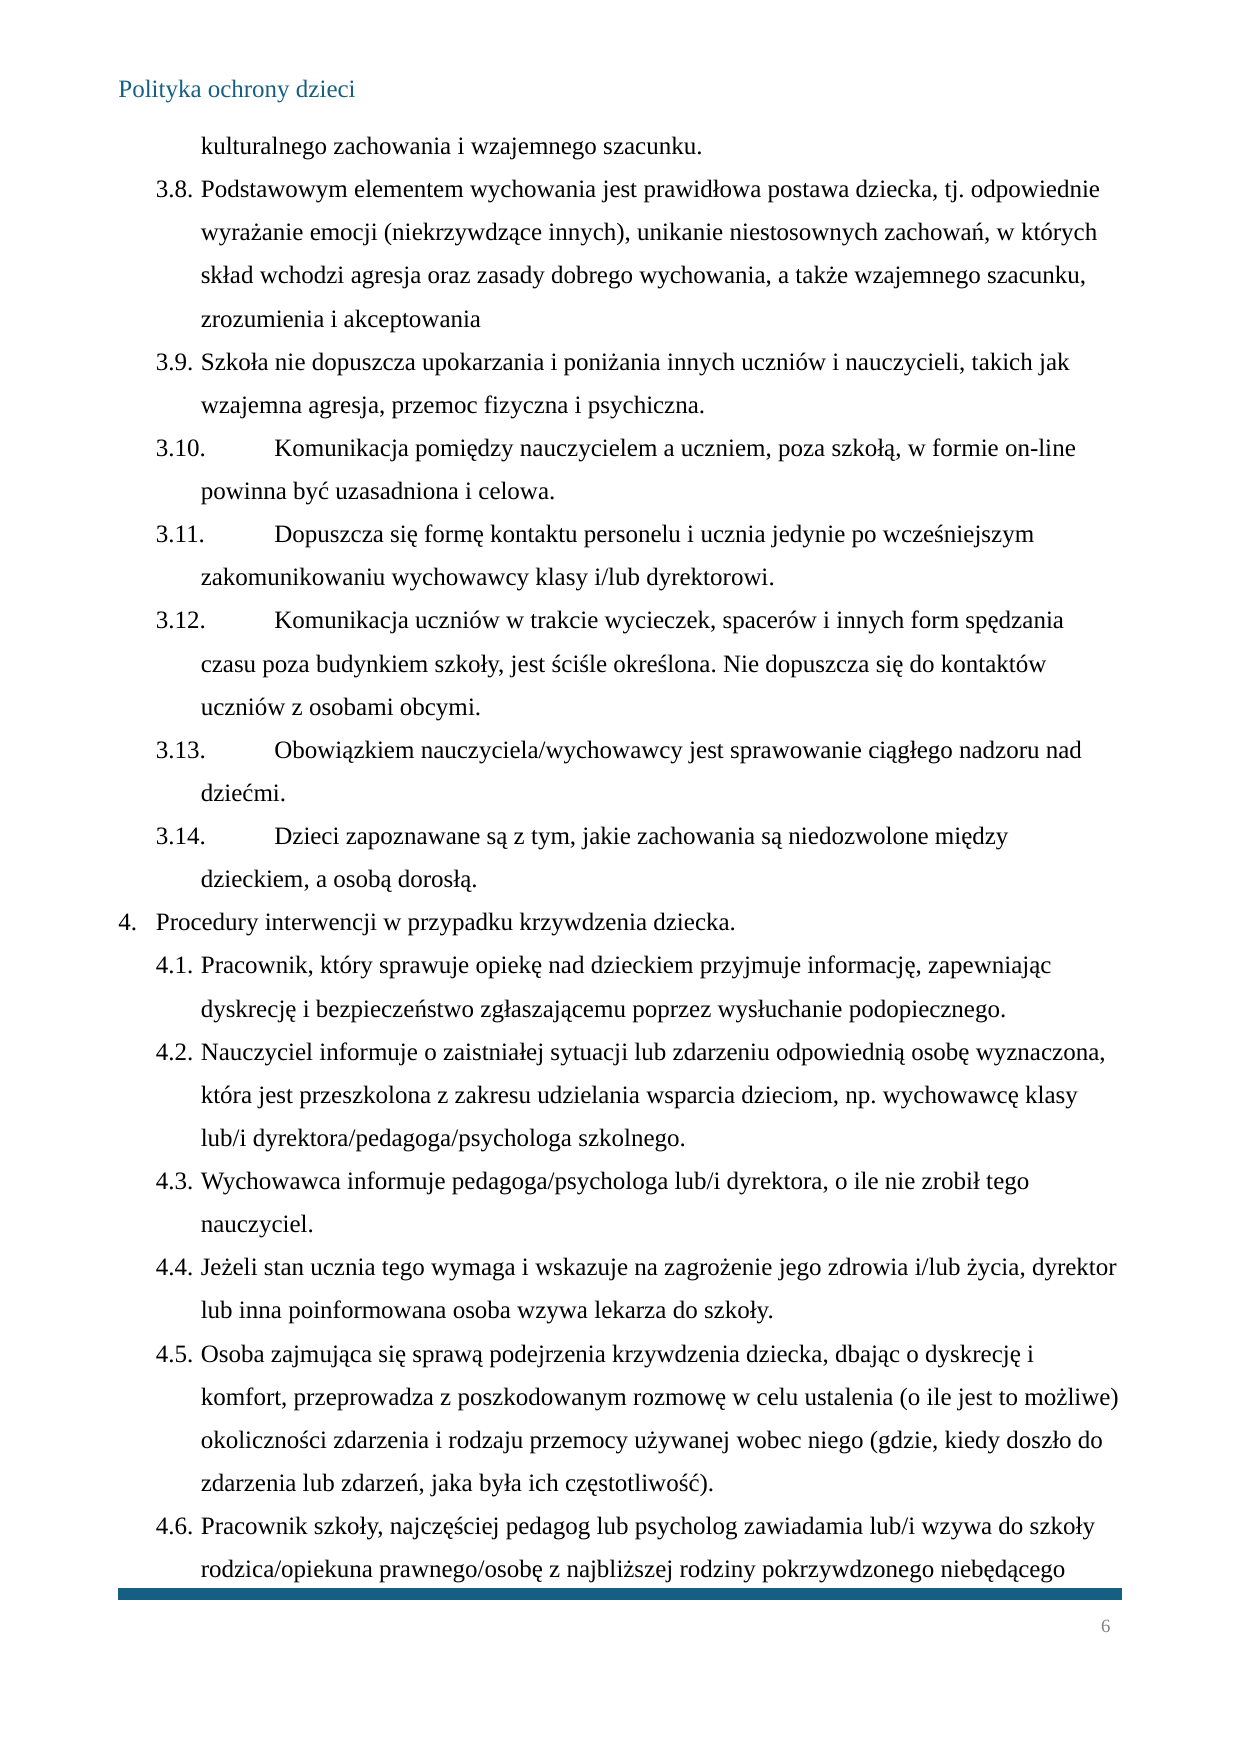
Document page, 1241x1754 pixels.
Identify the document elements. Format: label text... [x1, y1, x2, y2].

list Wychowawca informuje pedagoga/psychologa lub/i dyrektora, o ile nie zrobił tego nauczyciel. [156, 1166, 1122, 1238]
list Dopuszcza się formę kontaktu personelu i ucznia jedynie po wcześniejszym zakomunikowaniu wychowawcy klasy i/lub dyrektorowi. [156, 519, 1122, 591]
list Szkoła nie dopuszcza upokarzania i poniżania innych uczniów i nauczycieli, takich jak wzajemna agresja, przemoc fizyczna i psychiczna. [156, 347, 1122, 419]
list Procedury interwencji w przypadku krzywdzenia dziecka. [118, 907, 1122, 936]
list Osoba zajmująca się sprawą podejrzenia krzywdzenia dziecka, dbając o dyskrecję i komfort, przeprowadza z poszkodowanym rozmowę w celu ustalenia (o ile jest to możliwe) okoliczności zdarzenia i rodzaju przemocy używanej wobec niego (gdzie, kiedy doszło do zdarzenia lub zdarzeń, jaka była ich częstotliwość). [156, 1339, 1122, 1497]
list Podstawowym elementem wychowania jest prawidłowa postawa dziecka, tj. odpowiednie wyrażanie emocji (niekrzywdzące innych), unikanie niestosownych zachowań, w których skład wchodzi agresja oraz zasady dobrego wychowania, a także wzajemnego szacunku, zrozumienia i akceptowania [156, 174, 1122, 332]
list Obowiązkiem nauczyciela/wychowawcy jest sprawowanie ciągłego nadzoru nad dziećmi. [156, 735, 1122, 807]
list Komunikacja pomiędzy nauczycielem a uczniem, poza szkołą, w formie on-line powinna być uzasadniona i celowa. [156, 433, 1122, 505]
list Komunikacja uczniów w trakcie wycieczek, spacerów i innych form spędzania czasu poza budynkiem szkoły, jest ściśle określona. Nie dopuszcza się do kontaktów uczniów z osobami obcymi. [156, 606, 1122, 721]
list Dzieci zapoznawane są z tym, jakie zachowania są niedozwolone między dzieckiem, a osobą dorosłą. [156, 821, 1122, 893]
list Nauczyciel informuje o zaistniałej sytuacji lub zdarzeniu odpowiednią osobę wyznaczona, która jest przeszkolona z zakresu udzielania wsparcia dzieciom, np. wychowawcę klasy lub/i dyrektora/pedagoga/psychologa szkolnego. [156, 1037, 1122, 1152]
list Pracownik, który sprawuje opiekę nad dzieckiem przyjmuje informację, zapewniając dyskrecję i bezpieczeństwo zgłaszającemu poprzez wysłuchanie podopiecznego. [156, 951, 1122, 1022]
list Pracownik szkoły, najczęściej pedagog lub psycholog zawiadamia lub/i wzywa do szkoły rodzica/opiekuna prawnego/osobę z najbliższej rodziny pokrzywdzonego niebędącego [156, 1511, 1122, 1583]
list Jeżeli stan ucznia tego wymaga i wskazuje na zagrożenie jego zdrowia i/lub życia, dyrektor lub inna poinformowana osoba wzywa lekarza do szkoły. [156, 1252, 1122, 1324]
list kulturalnego zachowania i wzajemnego szacunku. [156, 131, 1122, 160]
